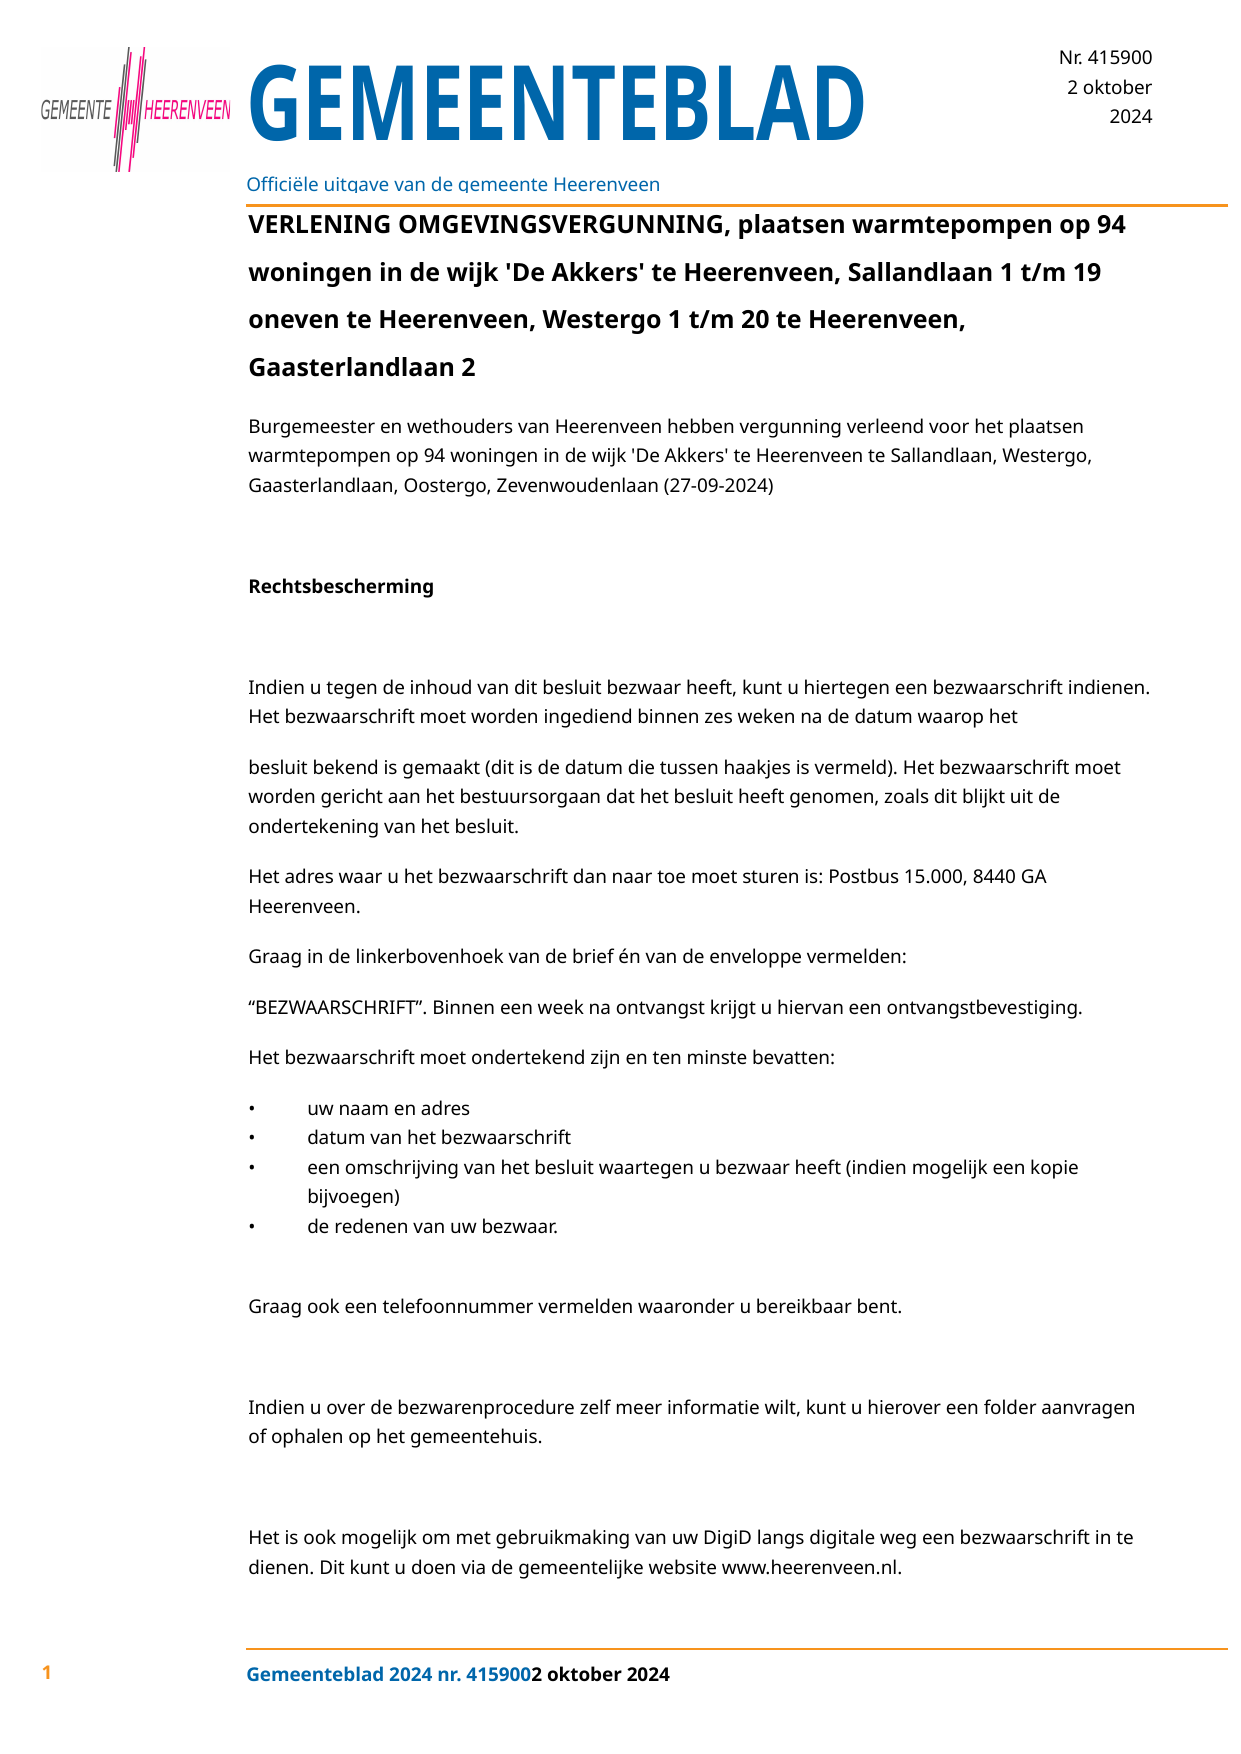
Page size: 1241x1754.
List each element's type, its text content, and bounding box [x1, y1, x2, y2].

text “BEZWAARSCHRIFT”. Binnen een week na ontvangst krijgt u hiervan een ontvangstbevestiging. [248, 994, 1152, 1020]
text besluit bekend is gemaakt (dit is de datum die tussen haakjes is vermeld). Het bezwaarschrift moet worden gericht aan het bestuursorgaan dat het besluit heeft genomen, zoals dit blijkt uit de ondertekening van het besluit. [248, 754, 1152, 839]
text VERLENING OMGEVINGSVERGUNNING, plaatsen warmtepompen op 94 woningen in de wijk 'De Akkers' te Heerenveen, Sallandlaan 1 t/m 19 oneven te Heerenveen, Westergo 1 t/m 20 te Heerenveen, Gaasterlandlaan 2 [248, 207, 1152, 384]
text Het is ook mogelijk om met gebruikmaking van uw DigiD langs digitale weg een bezwaarschrift in te dienen. Dit kunt u doen via de gemeentelijke website www.heerenveen.nl. [248, 1524, 1152, 1580]
text Indien u tegen de inhoud van dit besluit bezwaar heeft, kunt u hiertegen een bezwaarschrift indienen. Het bezwaarschrift moet worden ingediend binnen zes weken na de datum waarop het [248, 674, 1152, 729]
text Graag in de linkerbovenhoek van de brief én van de enveloppe vermelden: [248, 943, 1152, 969]
list uw naam en adres [248, 1095, 1152, 1121]
list een omschrijving van het besluit waartegen u bezwaar heeft (indien mogelijk een kopie bijvoegen) [248, 1154, 1152, 1209]
text Indien u over de bezwarenprocedure zelf meer informatie wilt, kunt u hierover een folder aanvragen of ophalen op het gemeentehuis. [248, 1394, 1152, 1449]
text Het adres waar u het bezwaarschrift dan naar toe moet sturen is: Postbus 15.000, 8440 GA Heerenveen. [248, 863, 1152, 919]
text Burgemeester en wethouders van Heerenveen hebben vergunning verleend voor het plaatsen warmtepompen op 94 woningen in de wijk 'De Akkers' te Heerenveen te Sallandlaan, Westergo, Gaasterlandlaan, Oostergo, Zevenwoudenlaan (27-09-2024) [248, 413, 1152, 498]
picture [41, 47, 231, 172]
list de redenen van uw bezwaar. [248, 1213, 1152, 1239]
list datum van het bezwaarschrift [248, 1124, 1152, 1150]
text Rechtsbescherming [248, 573, 1152, 599]
text Het bezwaarschrift moet ondertekend zijn en ten minste bevatten: [248, 1044, 1152, 1070]
text Graag ook een telefoonnummer vermelden waaronder u bereikbaar bent. [248, 1293, 1152, 1319]
